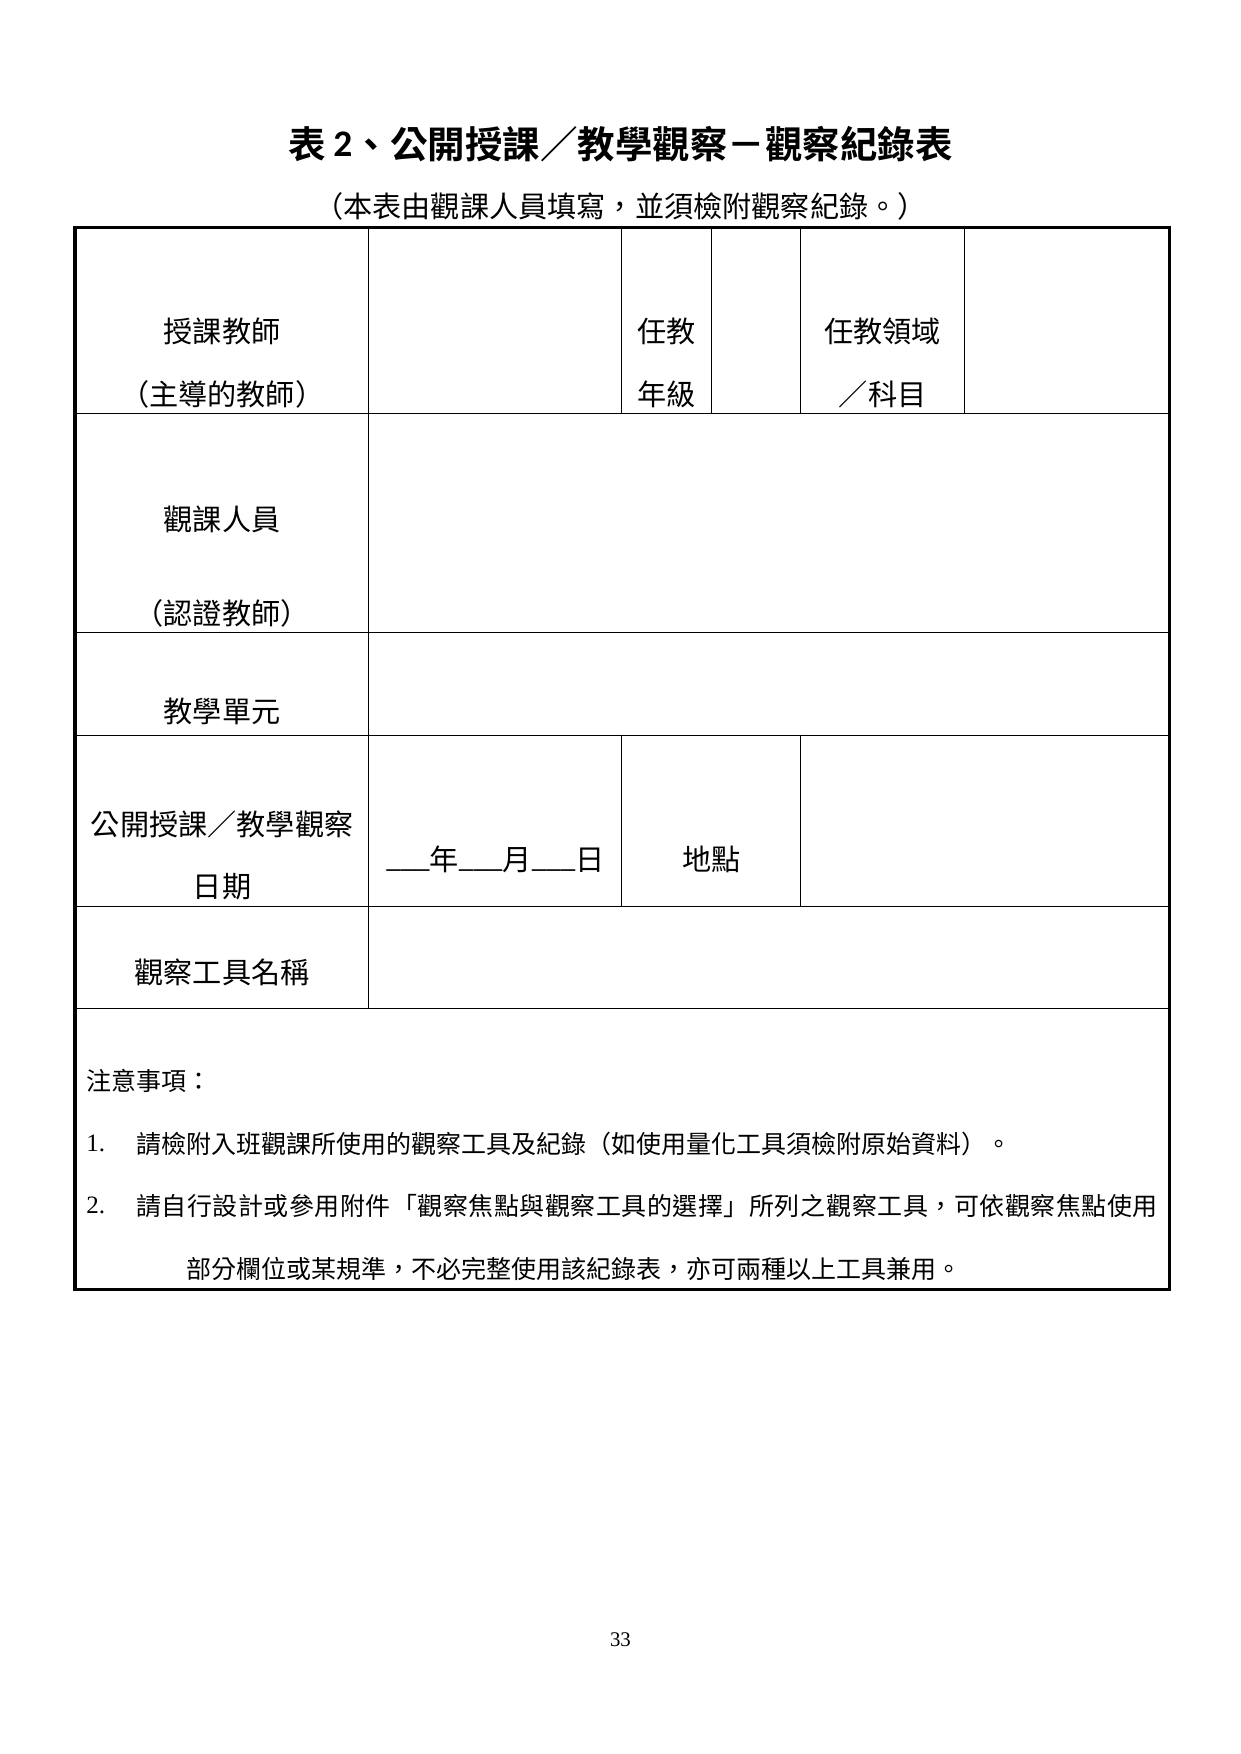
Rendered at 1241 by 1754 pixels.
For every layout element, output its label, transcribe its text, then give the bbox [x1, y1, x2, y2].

table_cell [369, 414, 1168, 632]
text （本表由觀課人員填寫，並須檢附觀察紀錄。） [75, 163, 1165, 226]
table_cell 教學單元 [77, 633, 368, 734]
table_cell [369, 633, 1168, 734]
table_header [369, 229, 621, 413]
table_header [712, 229, 800, 413]
table_cell 注意事項： 請檢附入班觀課所使用的觀察工具及紀錄（如使用量化工具須檢附原始資料）。 請自行設計或參用附件「觀察焦點與觀察工具的選擇」所列之觀察工具，可依觀察焦點使用部分欄位或某規準，不必完整使用該紀錄表，亦可兩種以上工具兼用。 [77, 1009, 1168, 1288]
table_cell [369, 907, 1168, 1008]
table_header 任教年級 [622, 229, 711, 413]
table_cell ___年___月___日 [369, 736, 621, 906]
table_header [965, 229, 1168, 413]
text 表2、公開授課∕教學觀察－觀察紀錄表 [75, 101, 1165, 163]
table_header 授課教師 （主導的教師） [77, 229, 368, 413]
table_cell 觀察工具名稱 [77, 907, 368, 1008]
table_cell 觀課人員 （認證教師） [77, 414, 368, 632]
table_cell 地點 [622, 736, 800, 906]
table_header 任教領域∕科目 [801, 229, 964, 413]
table_cell 公開授課∕教學觀察日期 [77, 736, 368, 906]
table_cell [801, 736, 1168, 906]
